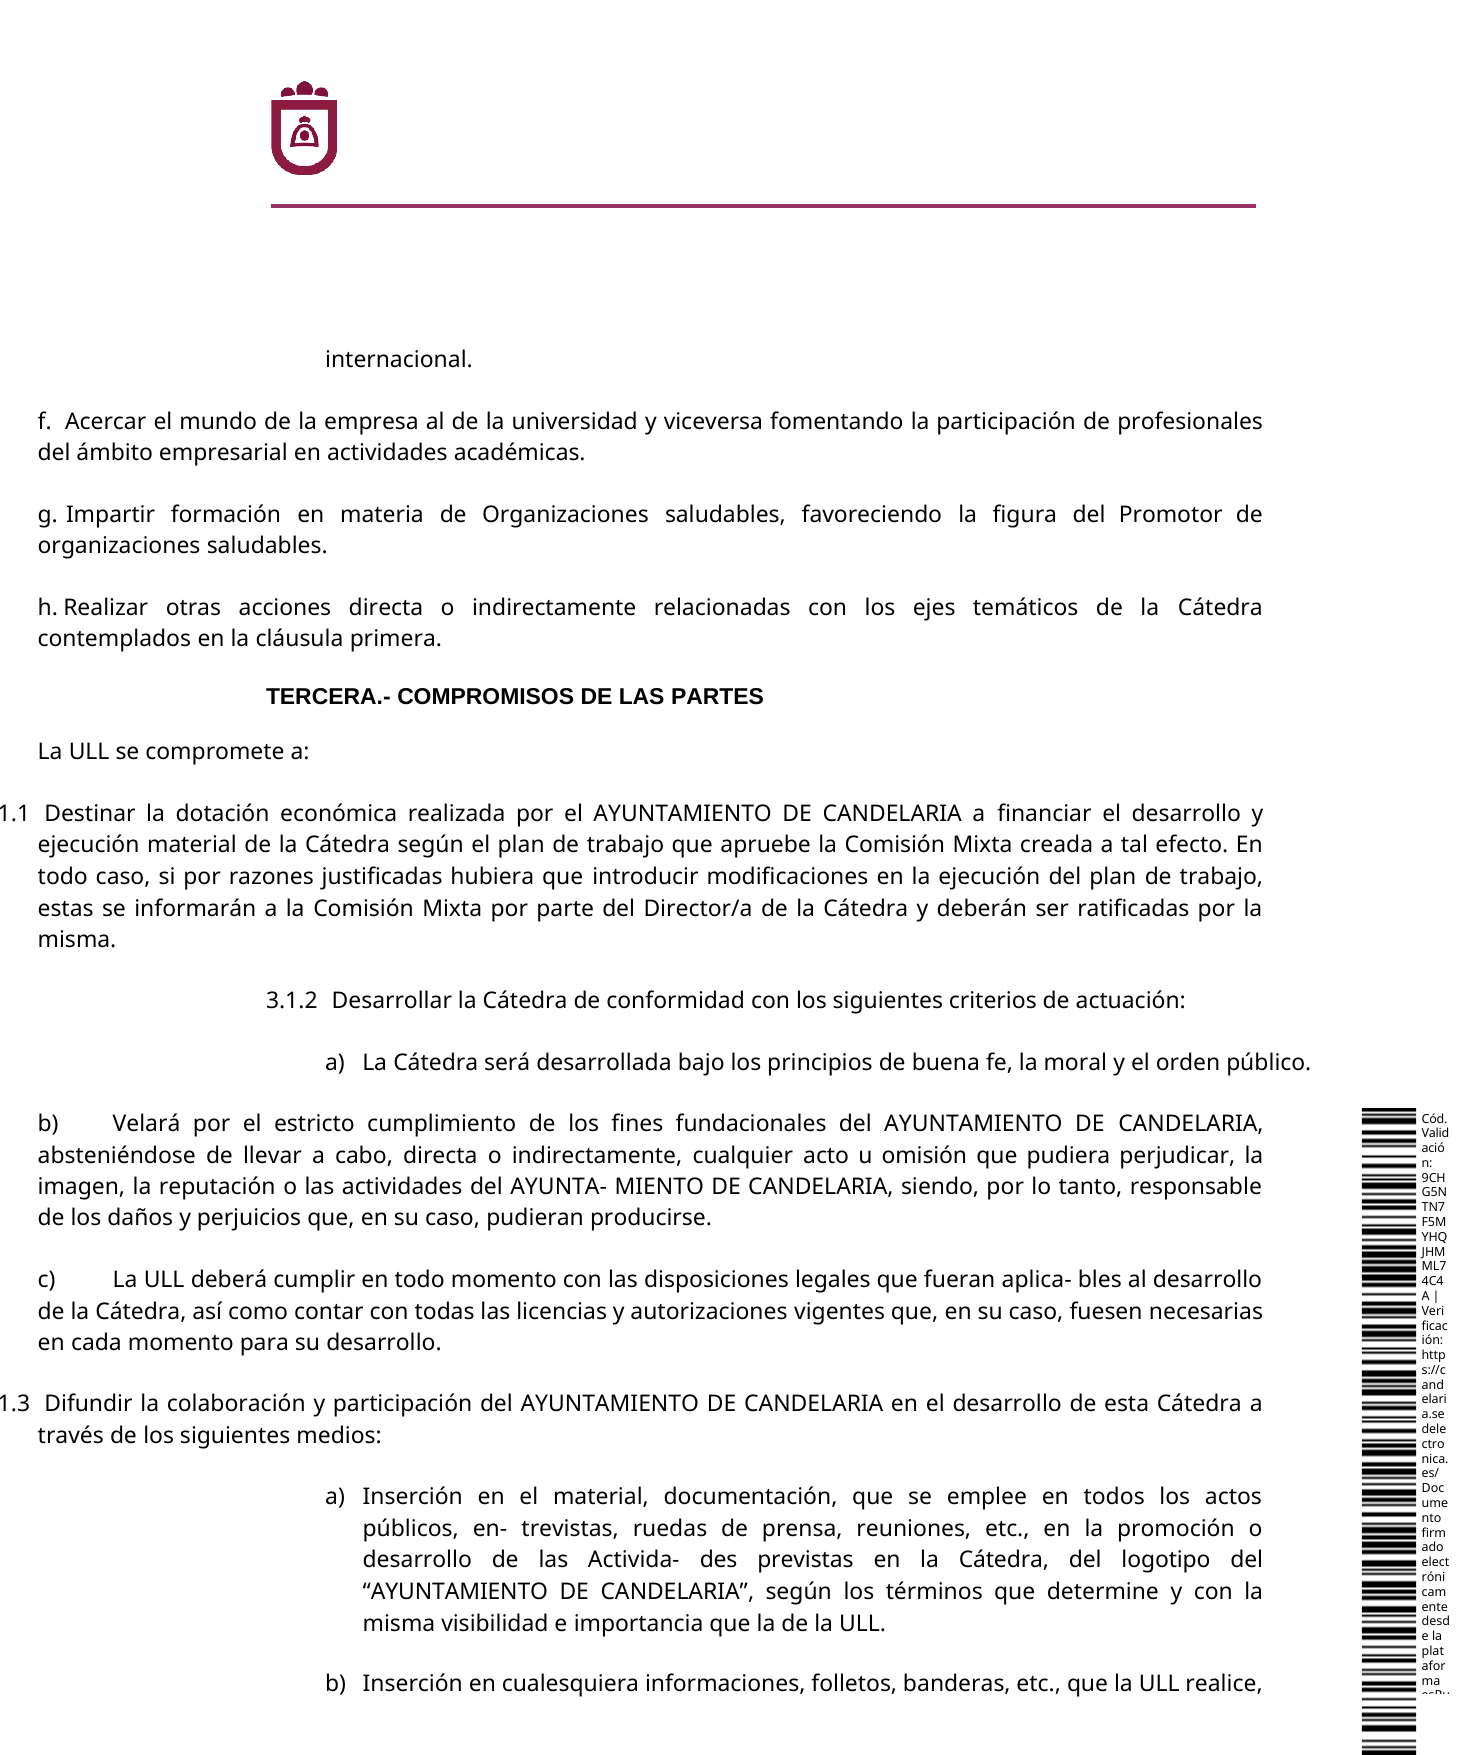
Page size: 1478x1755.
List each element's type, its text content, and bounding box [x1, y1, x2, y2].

list Impartir formación en materia de Organizaciones saludables, favoreciendo la figura del Promotor de organizaciones saludables. [37, 498, 1263, 561]
list La ULL deberá cumplir en todo momento con las disposiciones legales que fueran aplica- bles al desarrollo de la Cátedra, así como contar con todas las licencias y autorizaciones vigentes que, en su caso, fuesen necesarias en cada momento para su desarrollo. [37, 1263, 1263, 1358]
text internacional. [325, 343, 1427, 374]
list Desarrollar la Cátedra de conformidad con los siguientes criterios de actuación: [266, 984, 1427, 1015]
list La Cátedra será desarrollada bajo los principios de buena fe, la moral y el orden público. [325, 1046, 1427, 1077]
list Inserción en cualesquiera informaciones, folletos, banderas, etc., que la ULL realice, [325, 1667, 1263, 1699]
list Difundir la colaboración y participación del AYUNTAMIENTO DE CANDELARIA en el desarrollo de esta Cátedra a través de los siguientes medios: [0, 1387, 1262, 1450]
subtitle TERCERA.- COMPROMISOS DE LAS PARTES [266, 683, 1427, 709]
list Realizar otras acciones directa o indirectamente relacionadas con los ejes temáticos de la Cátedra contemplados en la cláusula primera. [37, 591, 1263, 653]
list Acercar el mundo de la empresa al de la universidad y viceversa fomentando la participación de profesionales del ámbito empresarial en actividades académicas. [37, 405, 1263, 468]
list Inserción en el material, documentación, que se emplee en todos los actos públicos, en- trevistas, ruedas de prensa, reuniones, etc., en la promoción o desarrollo de las Activida- des previstas en la Cátedra, del logotipo del “AYUNTAMIENTO DE CANDELARIA”, según los términos que determine y con la misma visibilidad e importancia que la de la ULL. [325, 1480, 1263, 1638]
text Cód. Validación: 9CHG5NTN7F5MYHQJHMML74C4A | Verificación: https://candelaria.sedelectronica.es/ Documento firmado electrónicamente desde la plataforma esPublico Gestiona | Página 17 de 51 [1421, 1112, 1450, 1694]
list La ULL se compromete a: [0, 735, 1427, 766]
list Destinar la dotación económica realizada por el AYUNTAMIENTO DE CANDELARIA a financiar el desarrollo y ejecución material de la Cátedra según el plan de trabajo que apruebe la Comisión Mixta creada a tal efecto. En todo caso, si por razones justificadas hubiera que introducir modificaciones en la ejecución del plan de trabajo, estas se informarán a la Comisión Mixta por parte del Director/a de la Cátedra y deberán ser ratificadas por la misma. [0, 797, 1263, 954]
list Velará por el estricto cumplimiento de los fines fundacionales del AYUNTAMIENTO DE CANDELARIA, absteniéndose de llevar a cabo, directa o indirectamente, cualquier acto u omisión que pudiera perjudicar, la imagen, la reputación o las actividades del AYUNTA- MIENTO DE CANDELARIA, siendo, por lo tanto, responsable de los daños y perjuicios que, en su caso, pudieran producirse. [37, 1107, 1263, 1232]
